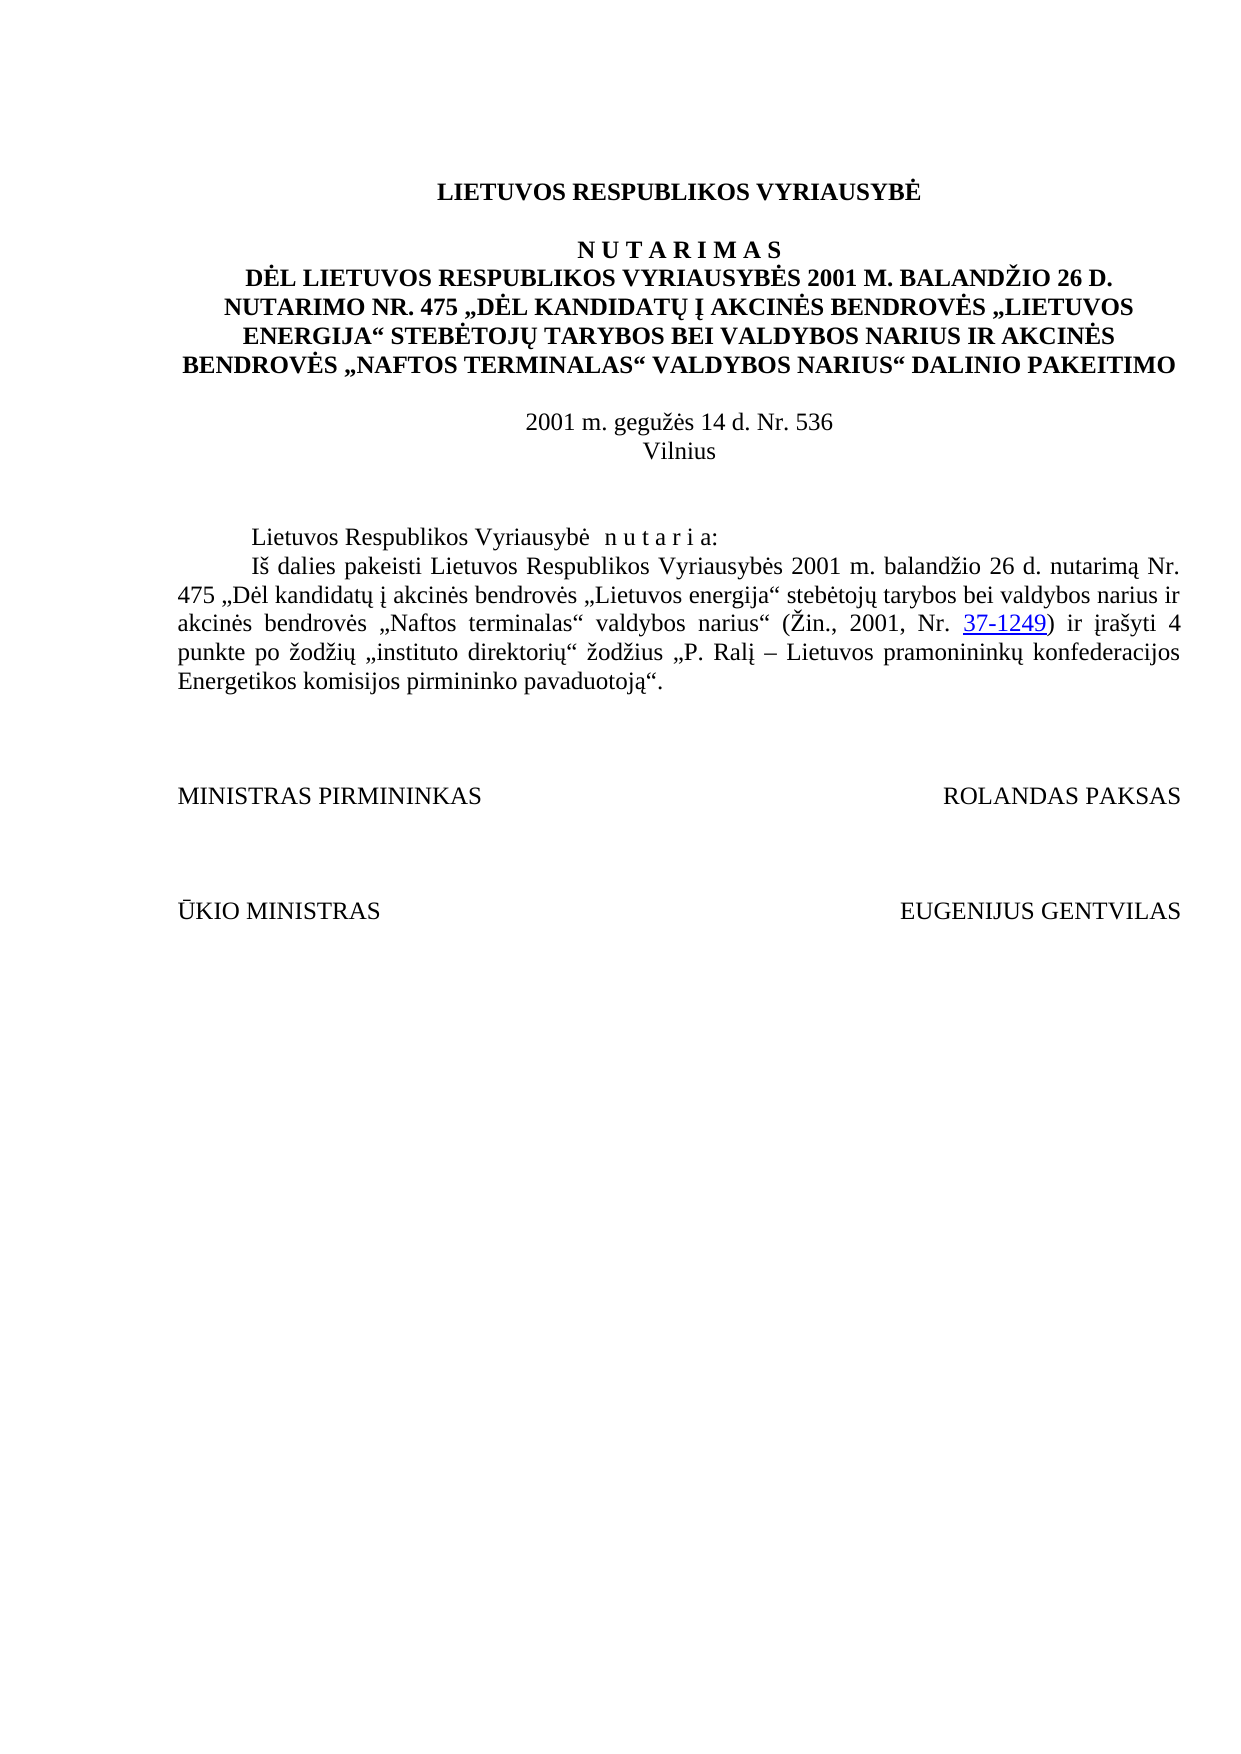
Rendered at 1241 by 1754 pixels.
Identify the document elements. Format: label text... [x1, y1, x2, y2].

text Lietuvos Respublikos Vyriausybė nutaria: [177, 522, 1181, 551]
text ŪKIO MINISTRAS EUGENIJUS GENTVILAS [177, 896, 1181, 925]
text 2001 m. gegužės 14 d. Nr. 536 [177, 407, 1181, 436]
text Vilnius [177, 436, 1181, 465]
text DĖL LIETUVOS RESPUBLIKOS VYRIAUSYBĖS 2001 M. BALANDŽIO 26 D. NUTARIMO NR. 475 „DĖL KANDIDATŲ Į AKCINĖS BENDROVĖS „LIETUVOS ENERGIJA“ STEBĖTOJŲ TARYBOS BEI VALDYBOS NARIUS IR AKCINĖS BENDROVĖS „NAFTOS TERMINALAS“ VALDYBOS NARIUS“ DALINIO PAKEITIMO [177, 263, 1181, 378]
text LIETUVOS RESPUBLIKOS VYRIAUSYBĖ [177, 177, 1181, 206]
text N U T A R I M A S [177, 235, 1181, 263]
text MINISTRAS PIRMININKAS ROLANDAS PAKSAS [177, 781, 1181, 810]
text Iš dalies pakeisti Lietuvos Respublikos Vyriausybės 2001 m. balandžio 26 d. nutarimą Nr. 475 „Dėl kandidatų į akcinės bendrovės „Lietuvos energija“ stebėtojų tarybos bei valdybos narius ir akcinės bendrovės „Naftos terminalas“ valdybos narius“ (Žin., 2001, Nr. 37-1249) ir įrašyti 4 punkte po žodžių „instituto direktorių“ žodžius „P. Ralį – Lietuvos pramonininkų konfederacijos Energetikos komisijos pirmininko pavaduotoją“. [177, 551, 1181, 695]
